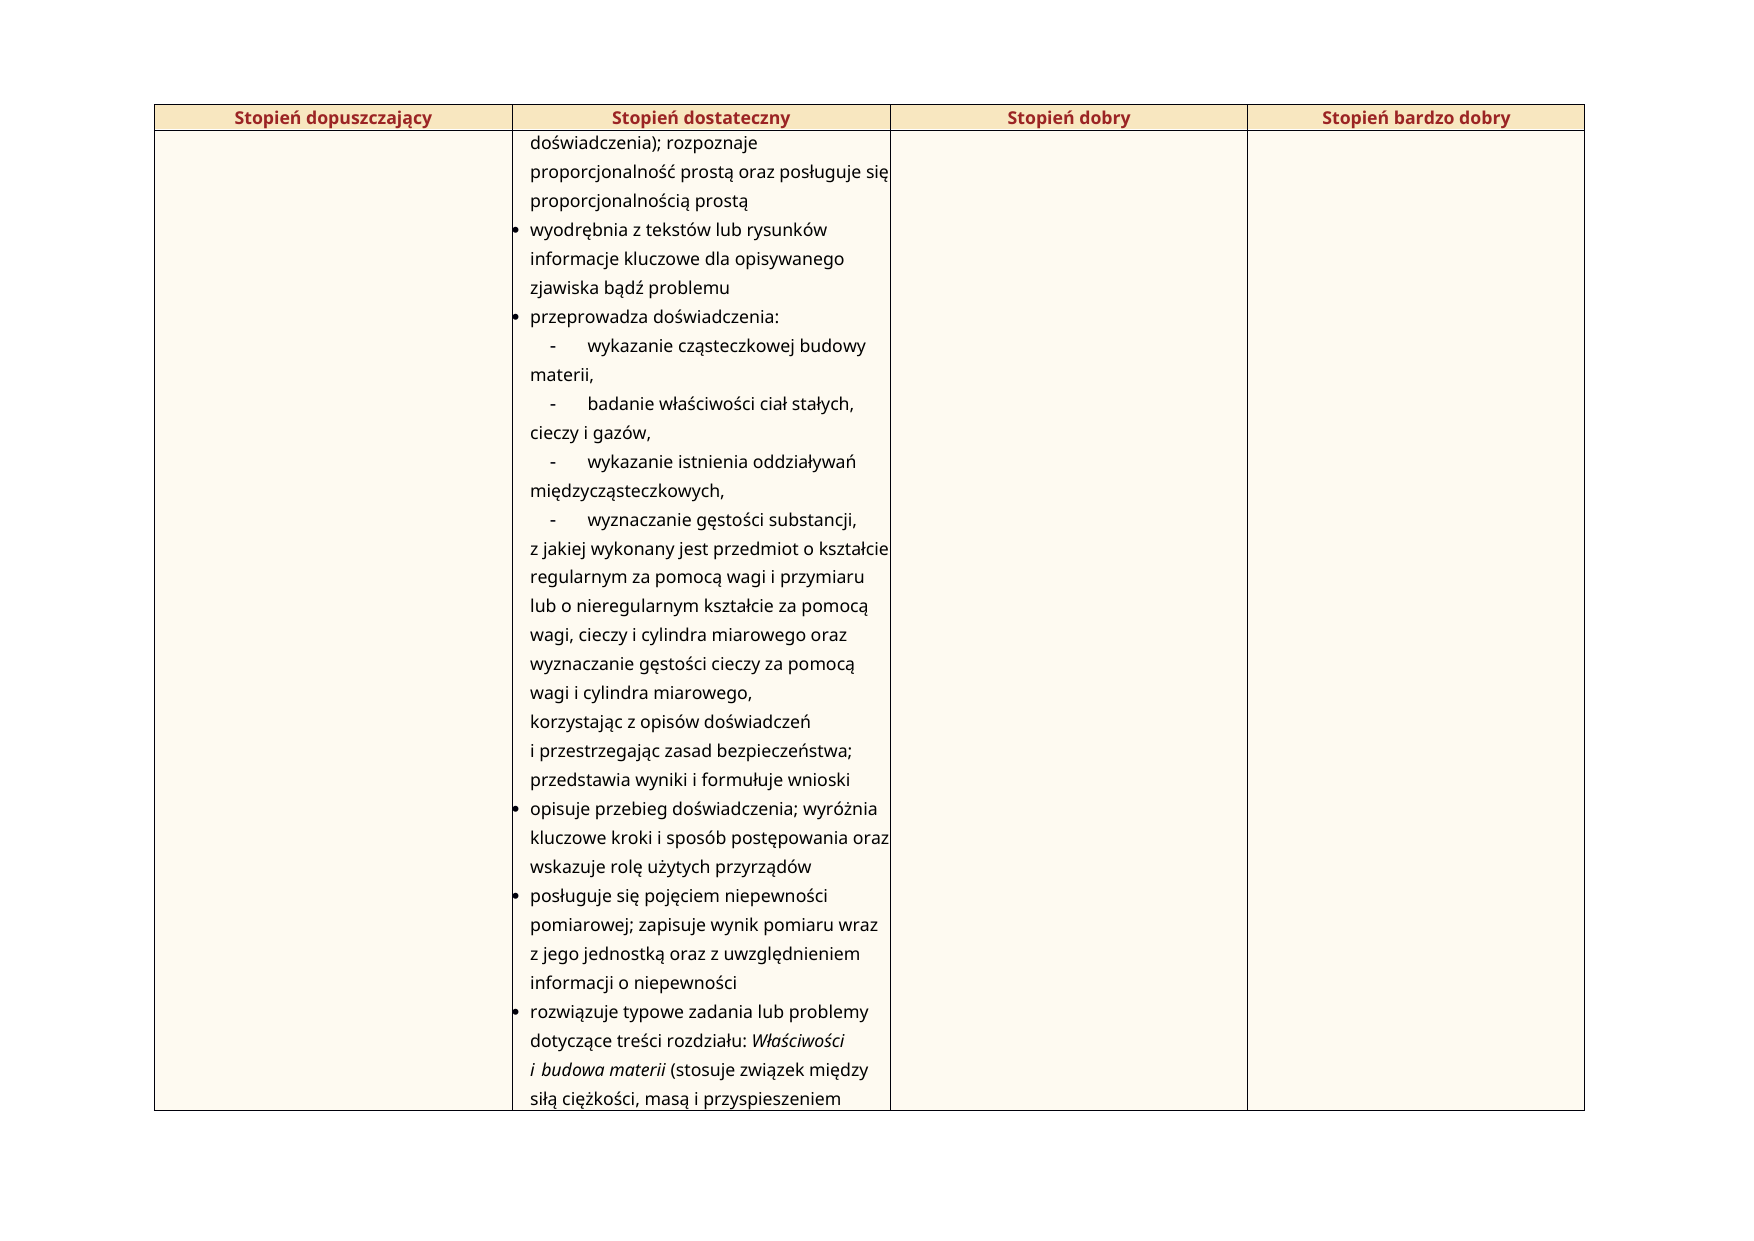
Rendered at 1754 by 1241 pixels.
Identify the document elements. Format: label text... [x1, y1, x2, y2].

table_cell doświadczenia); rozpoznaje proporcjonalność prostą oraz posługuje się proporcjonalnością prostą wyodrębnia z tekstów lub rysunków informacje kluczowe dla opisywanego zjawiska bądź problemu przeprowadza doświadczenia: wykazanie cząsteczkowej budowy materii, badanie właściwości ciał stałych, cieczy i gazów, wykazanie istnienia oddziaływań międzycząsteczkowych, wyznaczanie gęstości substancji, z jakiej wykonany jest przedmiot o kształcie regularnym za pomocą wagi i przymiaru lub o nieregularnym kształcie za pomocą wagi, cieczy i cylindra miarowego oraz wyznaczanie gęstości cieczy za pomocą wagi i cylindra miarowego, korzystając z opisów doświadczeń i przestrzegając zasad bezpieczeństwa; przedstawia wyniki i formułuje wnioski opisuje przebieg doświadczenia; wyróżnia kluczowe kroki i sposób postępowania oraz wskazuje rolę użytych przyrządów posługuje się pojęciem niepewności pomiarowej; zapisuje wynik pomiaru wraz z jego jednostką oraz z uwzględnieniem informacji o niepewności rozwiązuje typowe zadania lub problemy dotyczące treści rozdziału: Właściwości i budowa materii (stosuje związek między siłą ciężkości, masą i przyspieszeniem [513, 131, 890, 1110]
table_header Stopień bardzo dobry [1248, 105, 1584, 129]
table_header Stopień dostateczny [513, 105, 890, 129]
table_cell [1248, 131, 1584, 1110]
table_header Stopień dopuszczający [155, 105, 512, 129]
table_header Stopień dobry [891, 105, 1247, 129]
table_cell Uczeń: podaje przykłady zjawisk świadczące o cząsteczkowej budowie materii posługuje się pojęciem napięcia powierzchniowego podaje przykłady występowania napięcia powierzchniowego wody określa wpływ detergentu na napięcie powierzchniowe wody wymienia czynniki zmniejszające napięcie powierzchniowe wody i wskazuje sposoby ich wykorzystywania w codziennym życiu człowieka rozróżnia trzy stany skupienia substancji; podaje przykłady ciał stałych, cieczy, gazów rozróżnia substancje kruche, sprężyste i plastyczne; podaje przykłady ciał plastycznych, sprężystych, kruchych posługuje się pojęciem masy oraz jej jednostkami, podaje jej jednostkę w układzie SI rozróżnia pojęcia: masa, ciężar ciała posługuje się pojęciem siły ciężkości, podaje wzór na ciężar określa pojęcie gęstości; podaje związek gęstości z masą i objętością oraz jednostkę gęstości w układzie SI posługuje się tabelami wielkości fizycznych w celu odszukania gęstości substancji; porównuje gęstości substancji wyodrębnia z tekstów, tabel i rysunków informacje kluczowe mierzy: długość, masę, objętość cieczy; wyznacza objętość dowolnego ciała za pomocą cylindra miarowego przeprowadza doświadczenie (badanie zależności wskazania siłomierza od masy obciążników), korzystając z jego opisu; opisuje wyniki i formułuje wnioski opisuje przebieg przeprowadzonych doświadczeń [155, 131, 512, 1110]
table_cell [891, 131, 1247, 1110]
